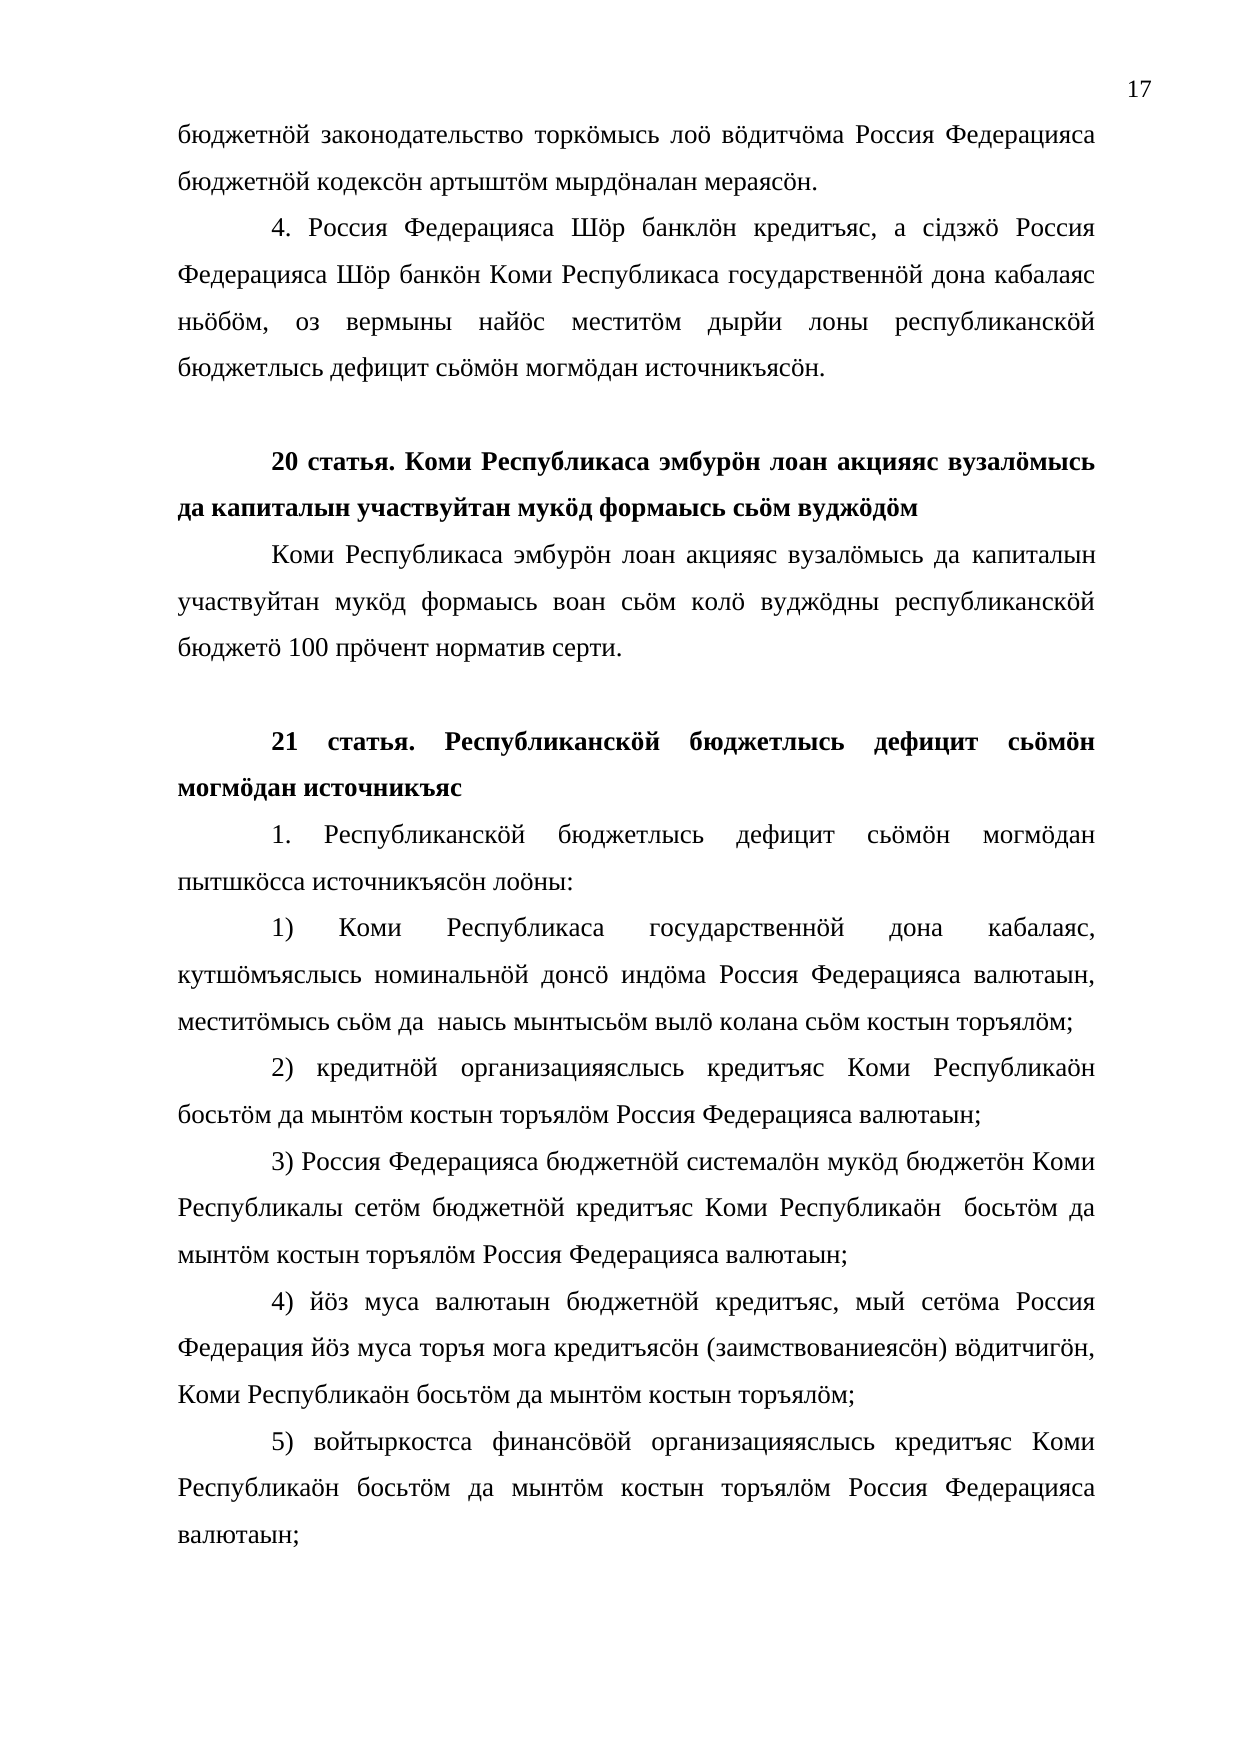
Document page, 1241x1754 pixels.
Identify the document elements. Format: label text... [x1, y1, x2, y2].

text 3) Россия Федерацияса бюджетнöй системалöн мукöд бюджетöн Коми Республикалы сетöм бюджетнöй кредитъяс Коми Республикаöн босьтöм да мынтöм костын торъялöм Россия Федерацияса валютаын; [177, 1145, 1096, 1269]
text 4. Россия Федерацияса Шöр банклöн кредитъяс, а сідзжö Россия Федерацияса Шöр банкöн Коми Республикаса государственнöй дона кабалаяс ньöбöм, оз вермыны найöс меститöм дырйи лоны республиканскöй бюджетлысь дефицит сьöмöн могмöдан источникъясöн. [177, 211, 1096, 383]
text Коми Республикаса эмбурöн лоан акцияяс вузалöмысь да капиталын участвуйтан мукöд формаысь воан сьöм колö вуджöдны республиканскöй бюджетö 100 прöчент норматив серти. [177, 538, 1096, 663]
text 4) йöз муса валютаын бюджетнöй кредитъяс, мый сетöма Россия Федерация йöз муса торъя мога кредитъясöн (заимствованиеясöн) вöдитчигöн, Коми Республикаöн босьтöм да мынтöм костын торъялöм; [177, 1285, 1096, 1409]
text 5) войтыркостса финансöвöй организацияяслысь кредитъяс Коми Республикаöн босьтöм да мынтöм костын торъялöм Россия Федерацияса валютаын; [177, 1425, 1096, 1549]
text 1. Республиканскöй бюджетлысь дефицит сьöмöн могмöдан пытшкöсса источникъясöн лоöны: [177, 818, 1096, 896]
text 1) Коми Республикаса государственнöй дона кабалаяс, кутшöмъяслысь номинальнöй донсö индöма Россия Федерацияса валютаын, меститöмысь сьöм да наысь мынтысьöм вылö колана сьöм костын торъялöм; [177, 911, 1096, 1036]
text 21 статья. Республиканскöй бюджетлысь дефицит сьöмöн могмöдан источникъяс [177, 725, 1096, 803]
text 2) кредитнöй организацияяслысь кредитъяс Коми Республикаöн босьтöм да мынтöм костын торъялöм Россия Федерацияса валютаын; [177, 1051, 1096, 1129]
text бюджетнöй законодательство торкöмысь лоö вöдитчöма Россия Федерацияса бюджетнöй кодексöн артыштöм мырдöналан мераясöн. [177, 118, 1096, 196]
text 20 статья. Коми Республикаса эмбурöн лоан акцияяс вузалöмысь да капиталын участвуйтан мукöд формаысь сьöм вуджöдöм [177, 445, 1096, 523]
